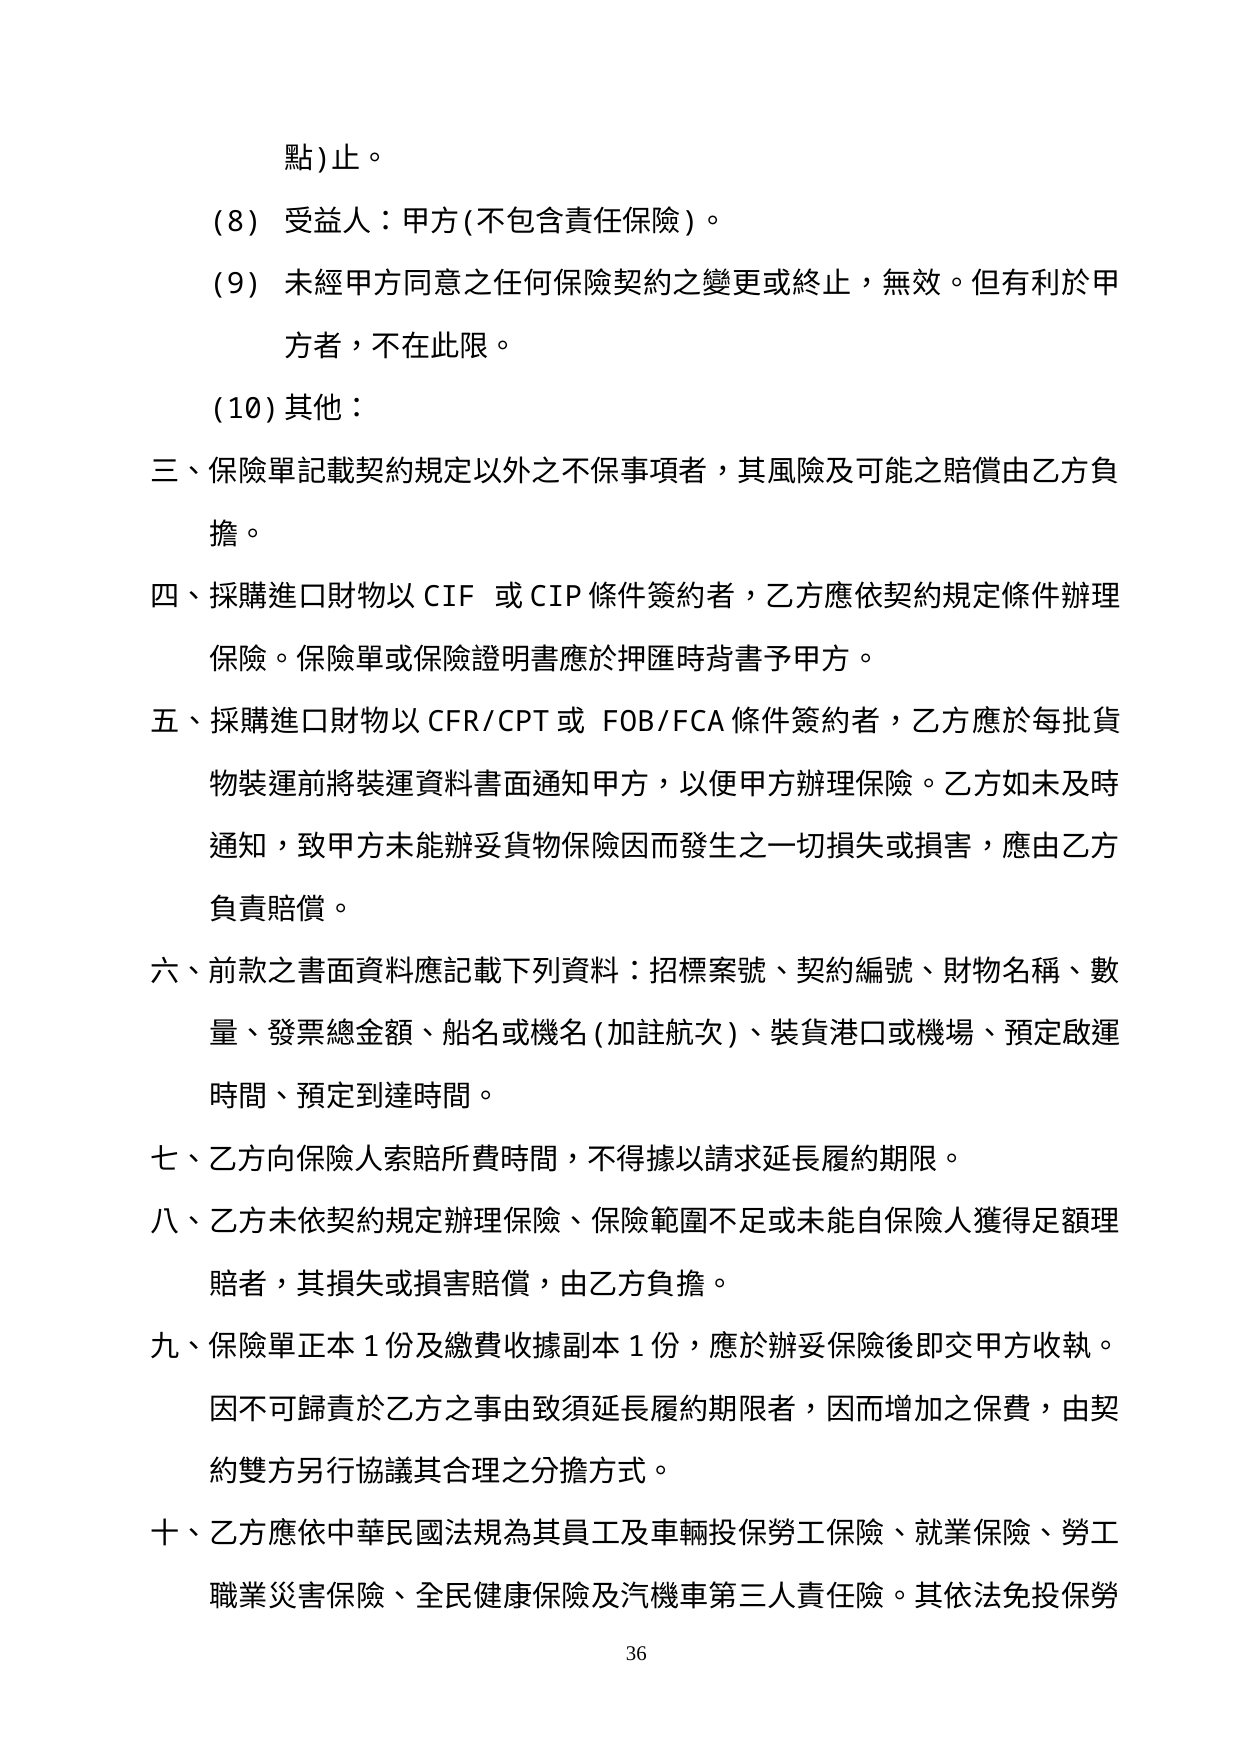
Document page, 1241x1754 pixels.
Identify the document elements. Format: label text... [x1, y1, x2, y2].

list 點)止。 [209, 115, 1122, 177]
text 九、保險單正本1份及繳費收據副本1份，應於辦妥保險後即交甲方收執。因不可歸責於乙方之事由致須延長履約期限者，因而增加之保費，由契約雙方另行協議其合理之分擔方式。 [150, 1302, 1122, 1490]
text 七、乙方向保險人索賠所費時間，不得據以請求延長履約期限。 [150, 1115, 1122, 1177]
text 四、採購進口財物以CIF 或CIP條件簽約者，乙方應依契約規定條件辦理保險。保險單或保險證明書應於押匯時背書予甲方。 [150, 552, 1122, 677]
list 其他： [209, 365, 1122, 427]
text 三、保險單記載契約規定以外之不保事項者，其風險及可能之賠償由乙方負擔。 [150, 427, 1122, 552]
text 八、 乙方未依契約規定辦理保險、保險範圍不足或未能自保險人獲得足額理賠者，其損失或損害賠償，由乙方負擔。 [150, 1177, 1122, 1302]
text 五、採購進口財物以CFR/CPT或 FOB/FCA條件簽約者，乙方應於每批貨物裝運前將裝運資料書面通知甲方，以便甲方辦理保險。乙方如未及時通知，致甲方未能辦妥貨物保險因而發生之一切損失或損害，應由乙方負責賠償。 [150, 677, 1122, 927]
list 受益人：甲方(不包含責任保險)。 [209, 177, 1122, 240]
text 十、 乙方應依中華民國法規為其員工及車輛投保勞工保險、就業保險、勞工職業災害保險、全民健康保險及汽機車第三人責任險。其依法免投保勞 [150, 1490, 1122, 1615]
list 未經甲方同意之任何保險契約之變更或終止，無效。但有利於甲方者，不在此限。 [209, 240, 1122, 365]
text 六、前款之書面資料應記載下列資料：招標案號、契約編號、財物名稱、數量、發票總金額、船名或機名(加註航次)、裝貨港口或機場、預定啟運時間、預定到達時間。 [150, 927, 1122, 1115]
